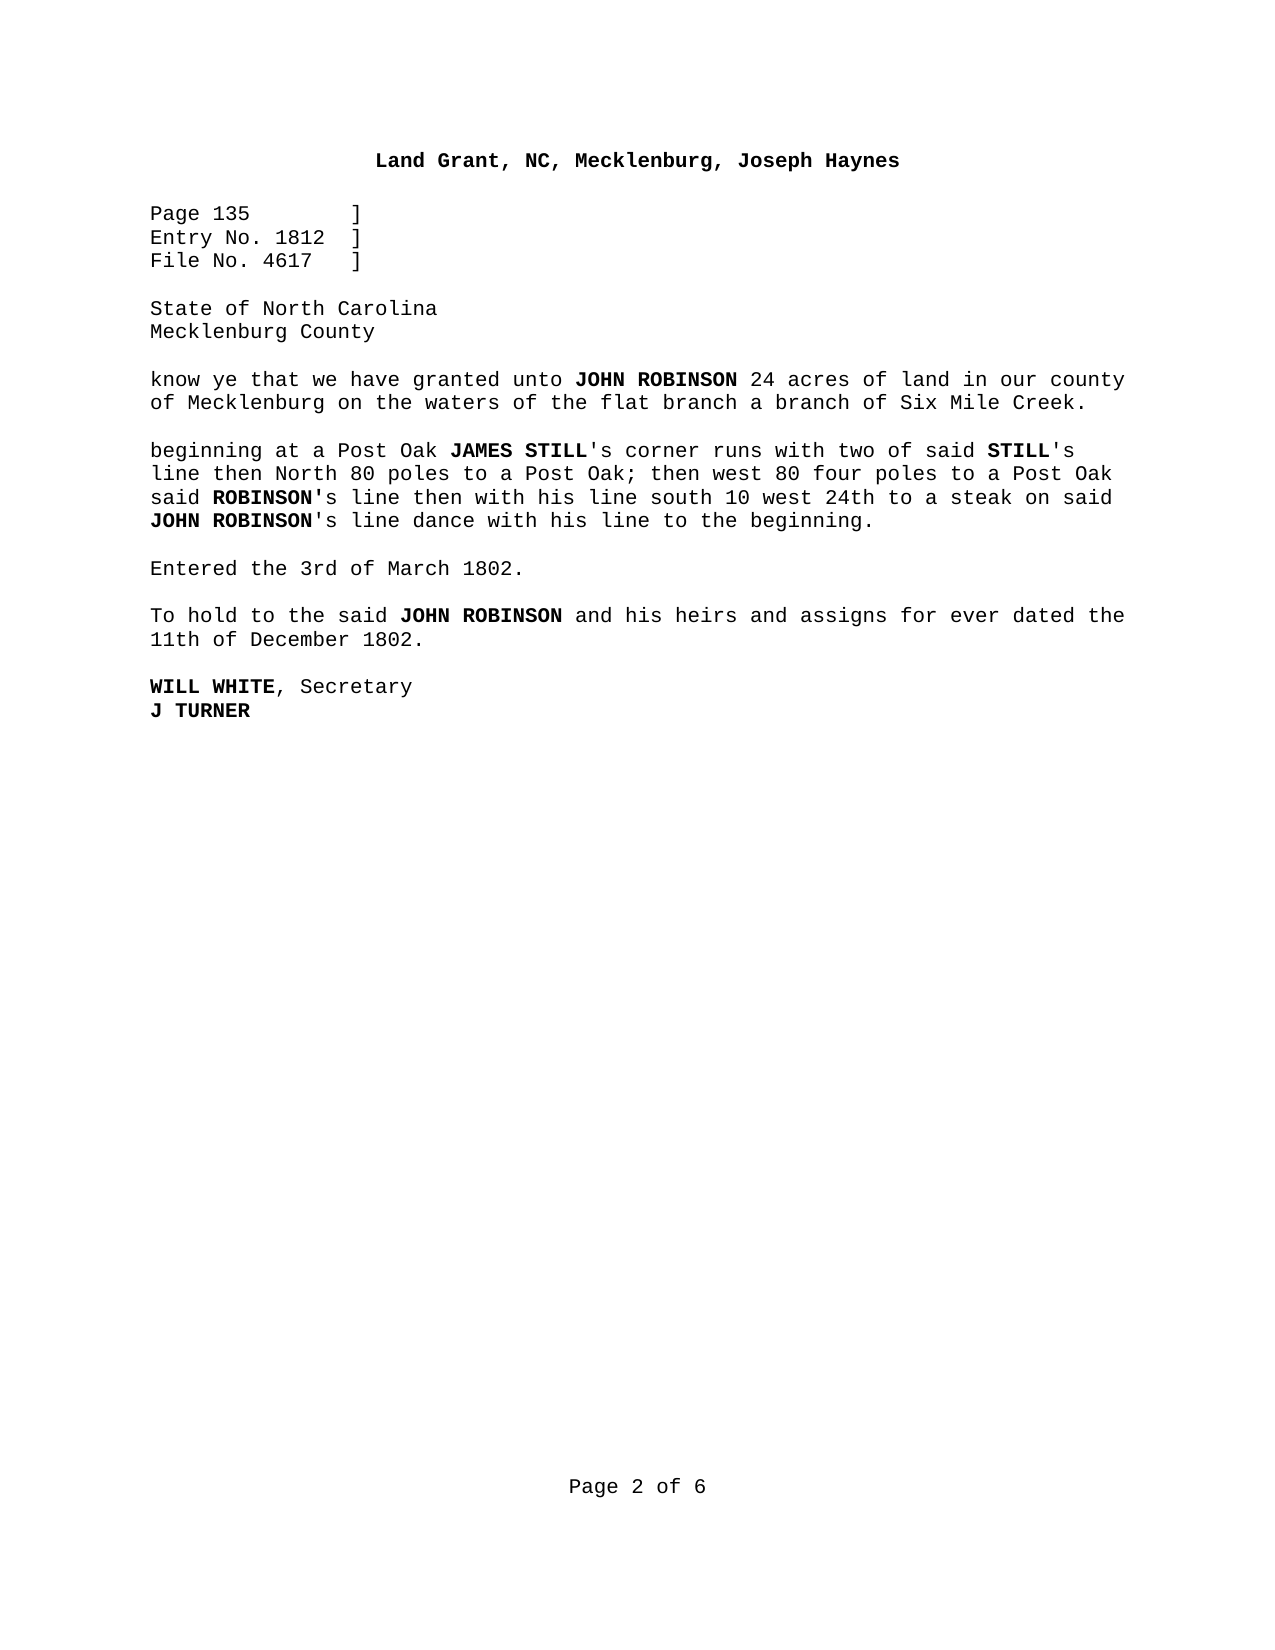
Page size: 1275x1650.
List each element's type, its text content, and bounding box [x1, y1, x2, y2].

text File No. 4617 ] [150, 250, 1125, 274]
text Mecklenburg County [150, 321, 1125, 345]
text Entry No. 1812 ] [150, 227, 1125, 250]
text beginning at a Post Oak James still's corner runs with two of said still's line then North 80 poles to a Post Oak; then west 80 four poles to a Post Oak said Robinson's line then with his line south 10 west 24th to a steak on said John Robinson's line dance with his line to the beginning. [150, 439, 1125, 534]
text j turner [150, 700, 1125, 723]
text State of North Carolina [150, 298, 1125, 321]
text Page 135 ] [150, 203, 1125, 227]
text Entered the 3rd of March 1802. [150, 558, 1125, 581]
text To hold to the said John Robinson and his heirs and assigns for ever dated the 11th of December 1802. [150, 605, 1125, 652]
text Will White, Secretary [150, 676, 1125, 700]
text know ye that we have granted unto John Robinson 24 acres of land in our county of Mecklenburg on the waters of the flat branch a branch of Six Mile Creek. [150, 369, 1125, 416]
